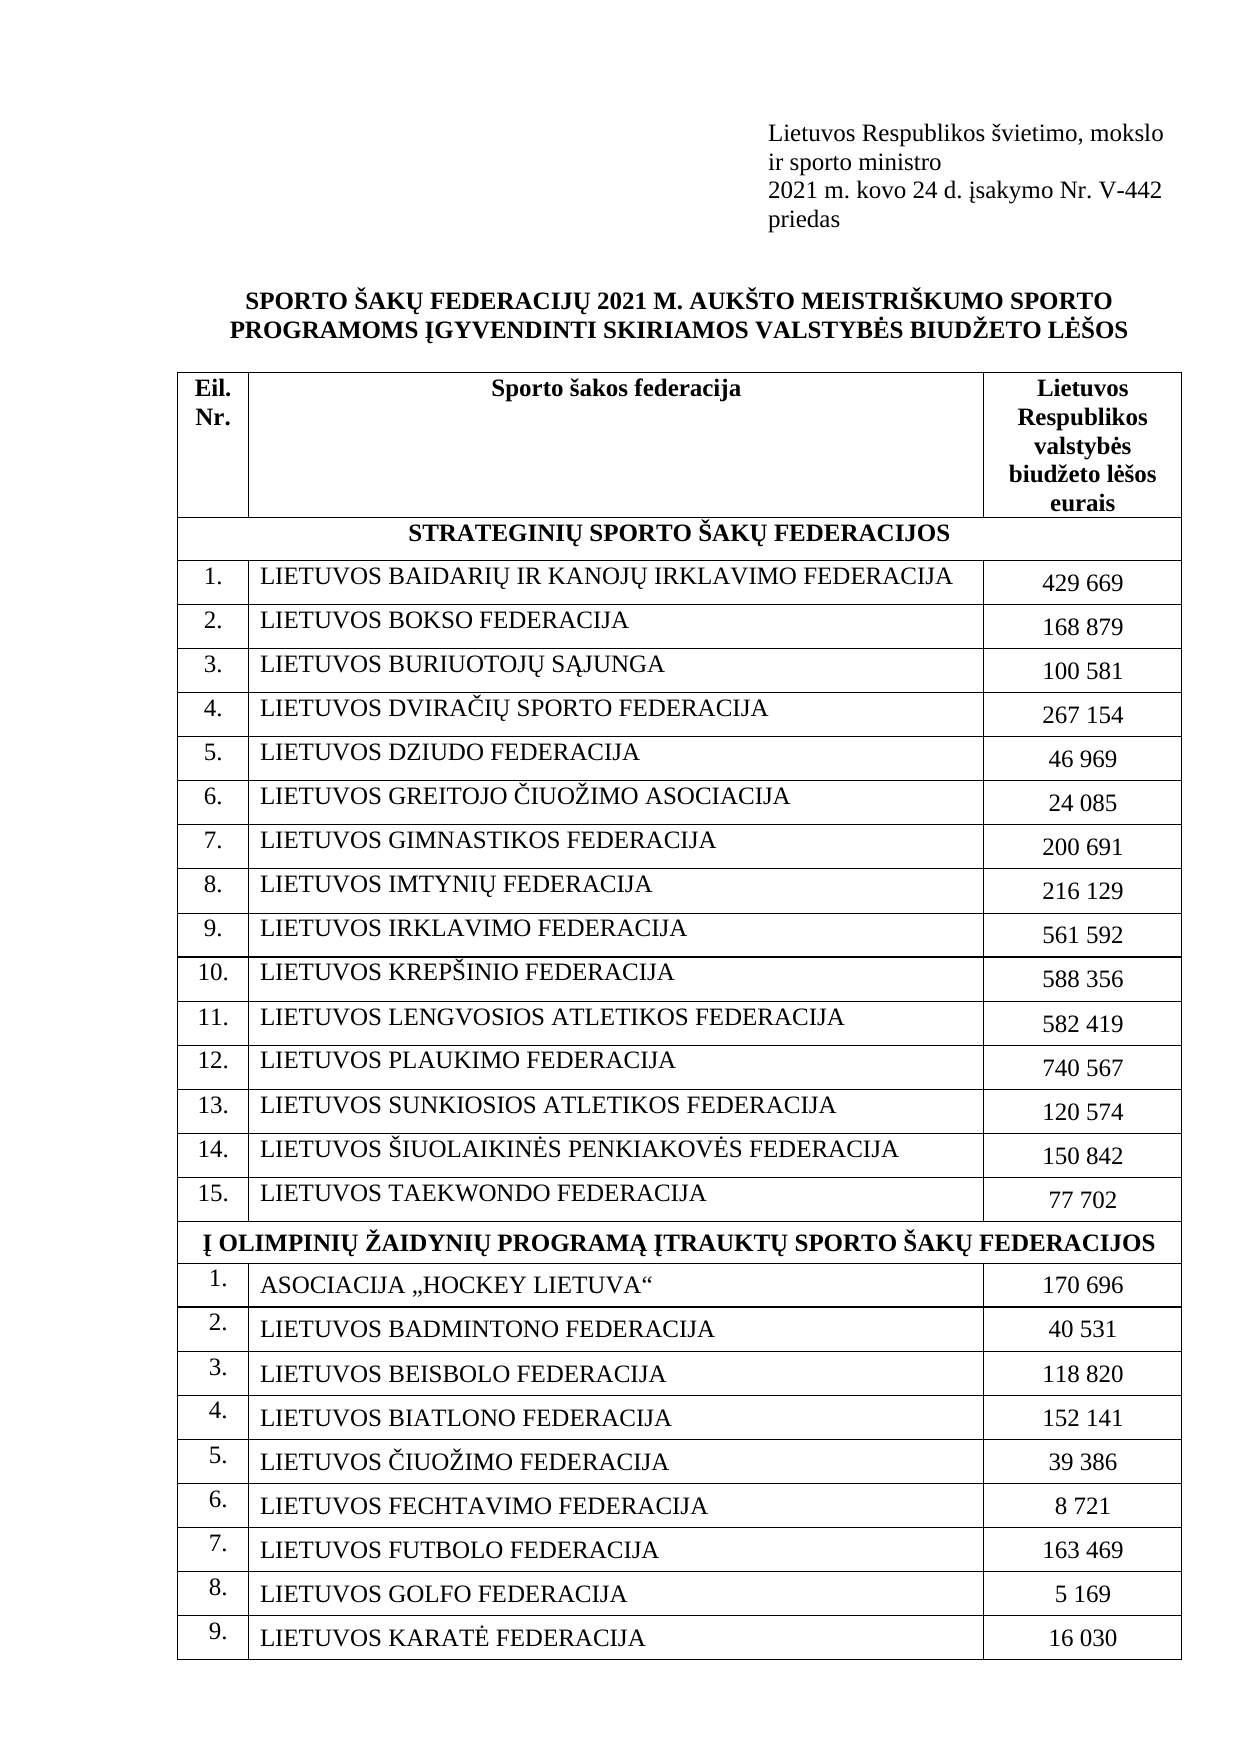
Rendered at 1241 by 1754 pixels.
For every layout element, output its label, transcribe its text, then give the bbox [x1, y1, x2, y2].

table_cell Lietuvos taekwondo federacija [249, 1178, 983, 1221]
table_header Eil. Nr. [178, 373, 248, 517]
table_cell 5. [178, 1440, 248, 1483]
table_cell 16 030 [984, 1616, 1181, 1659]
table_cell 100 581 [984, 649, 1181, 692]
table_cell 12. [178, 1046, 248, 1089]
table_cell 8. [178, 869, 248, 912]
table_cell 200 691 [984, 825, 1181, 868]
table_cell Lietuvos dviračių sporto federacija [249, 693, 983, 736]
table_cell 1. [178, 1264, 248, 1306]
table_cell 15. [178, 1178, 248, 1221]
table_cell LIETUVOS BADMINTONO FEDERACIJA [249, 1308, 983, 1351]
table_cell 4. [178, 693, 248, 736]
table_cell 40 531 [984, 1308, 1181, 1351]
table_cell 3. [178, 1352, 248, 1394]
table_cell 9. [178, 914, 248, 956]
table_cell 6. [178, 1484, 248, 1527]
table_cell 267 154 [984, 693, 1181, 736]
table_cell 8. [178, 1572, 248, 1615]
table_cell 740 567 [984, 1046, 1181, 1089]
table_cell LIETUVOS GOLFO FEDERACIJA [249, 1572, 983, 1615]
table_cell 3. [178, 649, 248, 692]
table_cell Lietuvos šiuolaikinės penkiakovės federacija [249, 1134, 983, 1177]
table_cell 168 879 [984, 605, 1181, 648]
table_header Sporto šakos federacija [249, 373, 983, 517]
table_header Lietuvos Respublikos valstybės biudžeto lėšos eurais [984, 373, 1181, 517]
table_cell 150 842 [984, 1134, 1181, 1177]
text sporto šakų federacijŲ 2021 m. aukšto meistriškumo sporto programoms įgyvendinti skiriaMOS VALSTYBĖS BIUDŽETO LĖŠOS [177, 286, 1181, 343]
text Lietuvos Respublikos švietimo, mokslo ir sporto ministro [768, 118, 1181, 176]
table_cell 11. [178, 1002, 248, 1044]
table_cell LIETUVOS BEISBOLO FEDERACIJA [249, 1352, 983, 1394]
table_cell Lietuvos lengvosios atletikos federacija [249, 1002, 983, 1044]
table_cell 2. [178, 605, 248, 648]
table_cell 14. [178, 1134, 248, 1177]
table_cell Lietuvos sunkiosios atletikos federacija [249, 1090, 983, 1133]
table_cell Lietuvos baidarių ir kanojų irklavimo federacija [249, 561, 983, 604]
table_cell LIETUVOS BIATLONO FEDERACIJA [249, 1396, 983, 1439]
table_cell lietuvos Gimnastikos federacija [249, 825, 983, 868]
text 2021 m. kovo 24 d. įsakymo Nr. V-442 [768, 176, 1181, 204]
table_cell Lietuvos imtynių federacija [249, 869, 983, 912]
table_cell STRATEGINIŲ SPORTO ŠAKŲ FEDERACIJOS [178, 518, 1181, 560]
table_cell 120 574 [984, 1090, 1181, 1133]
table_cell 152 141 [984, 1396, 1181, 1439]
table_cell 77 702 [984, 1178, 1181, 1221]
table_cell 2. [178, 1308, 248, 1351]
table_cell Lietuvos krepšinio federacija [249, 958, 983, 1001]
table_cell 7. [178, 1528, 248, 1571]
table_cell LIETUVOS FUTBOLO FEDERACIJA [249, 1528, 983, 1571]
table_cell LIETUVOS ČIUOŽIMO FEDERACIJA [249, 1440, 983, 1483]
table_cell 8 721 [984, 1484, 1181, 1527]
table_cell 1. [178, 561, 248, 604]
table_cell 13. [178, 1090, 248, 1133]
table_cell 5. [178, 737, 248, 780]
table_cell 9. [178, 1616, 248, 1659]
table_cell LIETUVOS FECHTAVIMO FEDERACIJA [249, 1484, 983, 1527]
table_cell 429 669 [984, 561, 1181, 604]
table_cell 582 419 [984, 1002, 1181, 1044]
table_cell Lietuvos dziudo federacija [249, 737, 983, 780]
table_cell 7. [178, 825, 248, 868]
table_cell Lietuvos irklavimo federacija [249, 914, 983, 956]
table_cell Lietuvos greitojo čiuožimo asociacija [249, 781, 983, 824]
table_cell 5 169 [984, 1572, 1181, 1615]
table_cell 39 386 [984, 1440, 1181, 1483]
table_cell 163 469 [984, 1528, 1181, 1571]
table_cell 588 356 [984, 958, 1181, 1001]
table_cell 170 696 [984, 1264, 1181, 1306]
table_cell 10. [178, 958, 248, 1001]
table_cell Lietuvos bokso federacija [249, 605, 983, 648]
table_cell 561 592 [984, 914, 1181, 956]
table_cell 6. [178, 781, 248, 824]
table_cell LIETUVOS KARATĖ FEDERACIJA [249, 1616, 983, 1659]
text priedas [768, 204, 1181, 233]
table_cell Lietuvos plaukimo federacija [249, 1046, 983, 1089]
table_cell Į OLIMPINIŲ ŽAIDYNIŲ PROGRAMĄ ĮTRAUKTŲ SPORTO ŠAKŲ FEDERACIJOS [178, 1222, 1181, 1262]
table_cell 118 820 [984, 1352, 1181, 1394]
table_cell 4. [178, 1396, 248, 1439]
table_cell 24 085 [984, 781, 1181, 824]
table_cell Lietuvos buriuotojų sąjunga [249, 649, 983, 692]
table_cell 46 969 [984, 737, 1181, 780]
table_cell ASOCIACIJA „HOCKEY LIETUVA“ [249, 1264, 983, 1306]
table_cell 216 129 [984, 869, 1181, 912]
